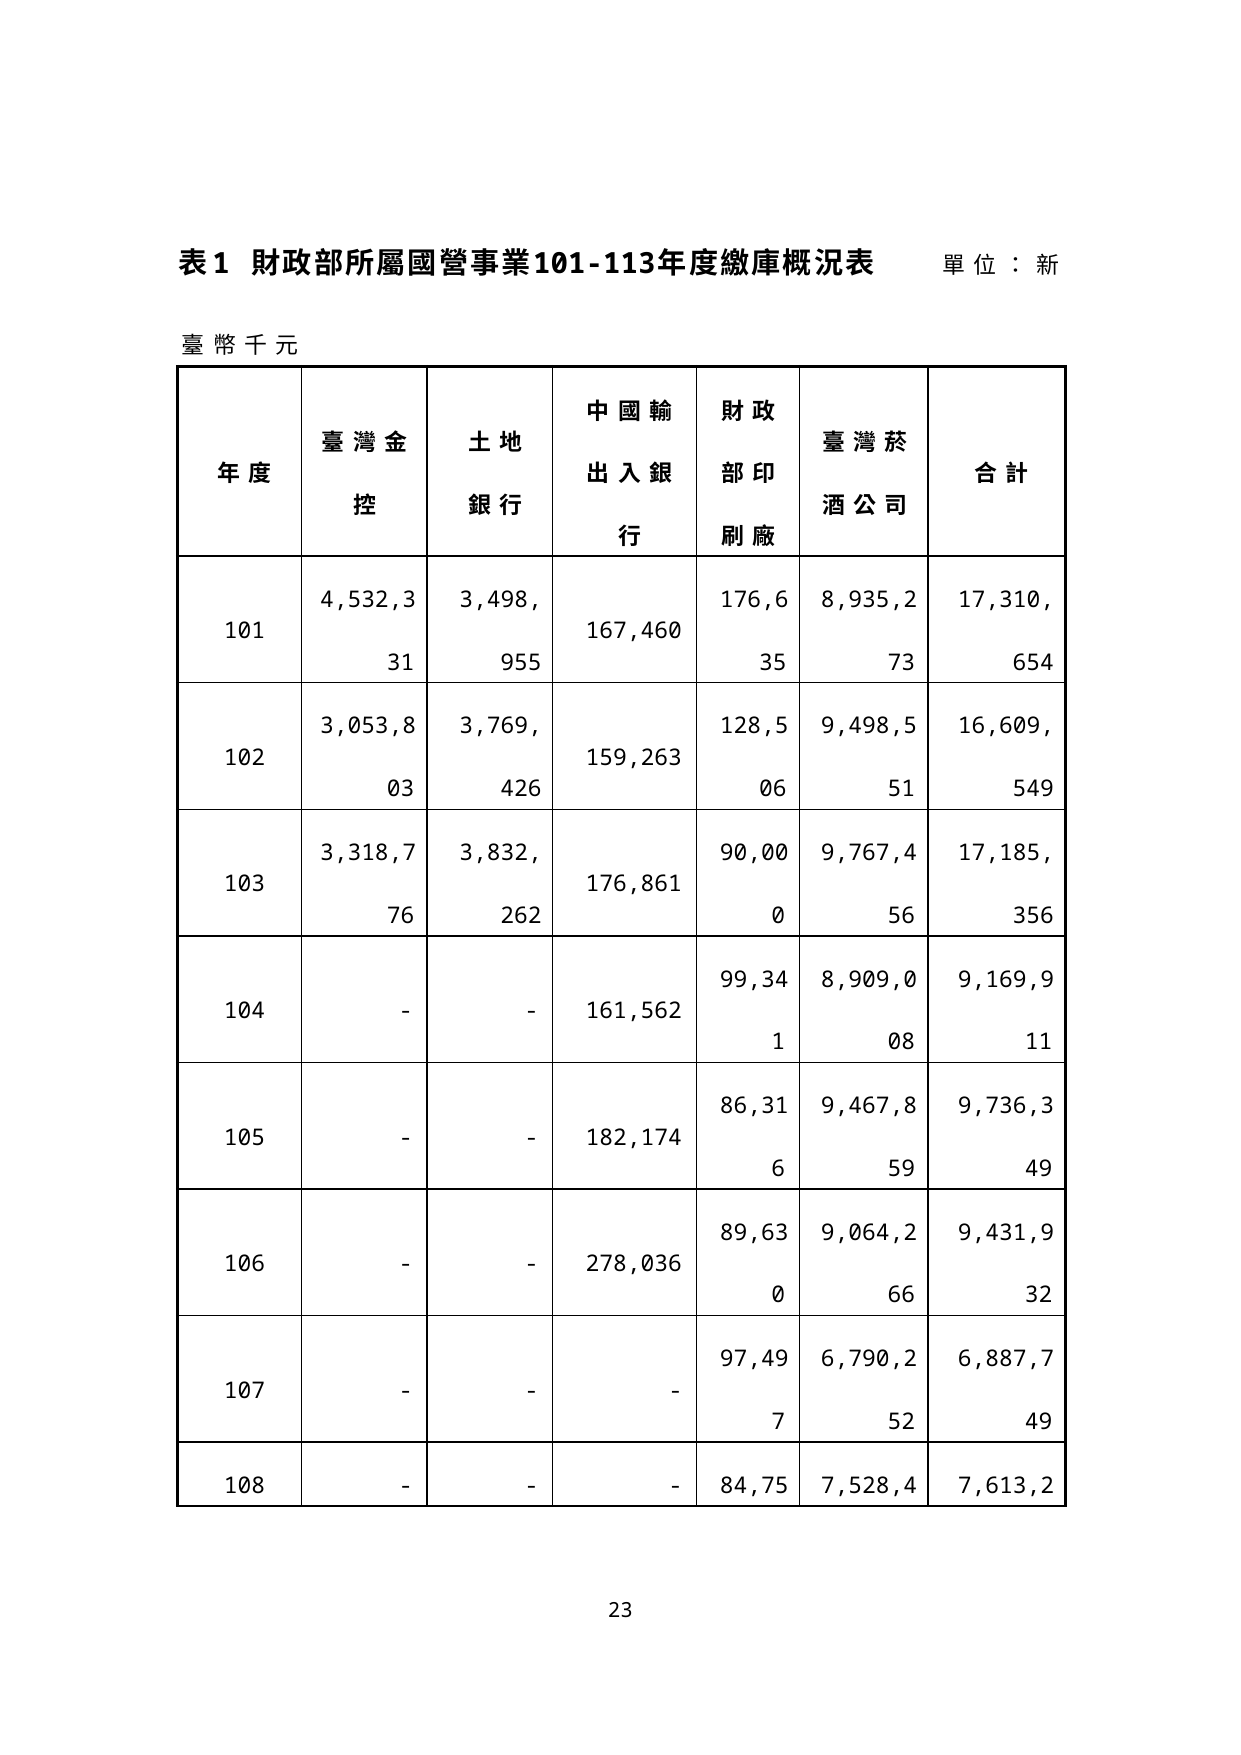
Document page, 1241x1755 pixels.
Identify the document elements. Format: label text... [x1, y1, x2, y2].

table_cell - [302, 1443, 426, 1505]
table_cell 17,310,654 [929, 557, 1064, 682]
table_cell - [428, 1190, 552, 1315]
table_cell 167,460 [553, 557, 696, 682]
table_cell - [553, 1443, 696, 1505]
table_header 臺灣菸酒公司 [800, 368, 927, 555]
table_cell 182,174 [553, 1063, 696, 1188]
table_cell 9,498,551 [800, 683, 927, 808]
table_cell - [302, 1190, 426, 1315]
table_header 年度 [179, 368, 301, 555]
table_cell 106 [179, 1190, 301, 1315]
table_cell 3,498,955 [428, 557, 552, 682]
table_cell 9,431,932 [929, 1190, 1064, 1315]
table_cell 9,736,349 [929, 1063, 1064, 1188]
table_cell 103 [179, 810, 301, 935]
table_header 臺灣金控 [302, 368, 426, 555]
table_cell - [428, 1443, 552, 1505]
table_cell 176,861 [553, 810, 696, 935]
table_cell 8,935,273 [800, 557, 927, 682]
table_cell 159,263 [553, 683, 696, 808]
table_cell 278,036 [553, 1190, 696, 1315]
table_cell 105 [179, 1063, 301, 1188]
table_cell 86,316 [697, 1063, 799, 1188]
table_cell 89,630 [697, 1190, 799, 1315]
table_cell 6,790,252 [800, 1316, 927, 1441]
table_cell - [428, 1316, 552, 1441]
table_cell - [302, 1063, 426, 1188]
table_header 財政部印刷廠 [697, 368, 799, 555]
table_cell 9,064,266 [800, 1190, 927, 1315]
table_cell 9,767,456 [800, 810, 927, 935]
table_cell 97,497 [697, 1316, 799, 1441]
table_cell 17,185,356 [929, 810, 1064, 935]
table_cell 128,506 [697, 683, 799, 808]
table_cell 84,75 [697, 1443, 799, 1505]
table_cell - [428, 937, 552, 1062]
table_header 中國輸出入銀行 [553, 368, 696, 555]
table_cell 99,341 [697, 937, 799, 1062]
table_cell 7,613,2 [929, 1443, 1064, 1505]
table_cell - [302, 1316, 426, 1441]
table_cell 3,832,262 [428, 810, 552, 935]
table_cell 176,635 [697, 557, 799, 682]
table_cell 107 [179, 1316, 301, 1441]
table_cell 161,562 [553, 937, 696, 1062]
table_cell 3,769,426 [428, 683, 552, 808]
table_cell 102 [179, 683, 301, 808]
table_cell - [428, 1063, 552, 1188]
table_cell 4,532,331 [302, 557, 426, 682]
text 表1 財政部所屬國營事業101-113年度繳庫概況表 單位：新臺幣千元 [177, 177, 1063, 365]
table_cell 8,909,008 [800, 937, 927, 1062]
table_cell 6,887,749 [929, 1316, 1064, 1441]
table_cell 9,467,859 [800, 1063, 927, 1188]
table_cell - [553, 1316, 696, 1441]
table_cell 3,318,776 [302, 810, 426, 935]
table_cell 3,053,803 [302, 683, 426, 808]
table_header 土地銀行 [428, 368, 552, 555]
table_cell 90,000 [697, 810, 799, 935]
table_cell - [302, 937, 426, 1062]
table_cell 9,169,911 [929, 937, 1064, 1062]
table_cell 7,528,4 [800, 1443, 927, 1505]
table_cell 16,609,549 [929, 683, 1064, 808]
table_cell 104 [179, 937, 301, 1062]
table_cell 108 [179, 1443, 301, 1505]
table_cell 101 [179, 557, 301, 682]
table_header 合計 [929, 368, 1064, 555]
